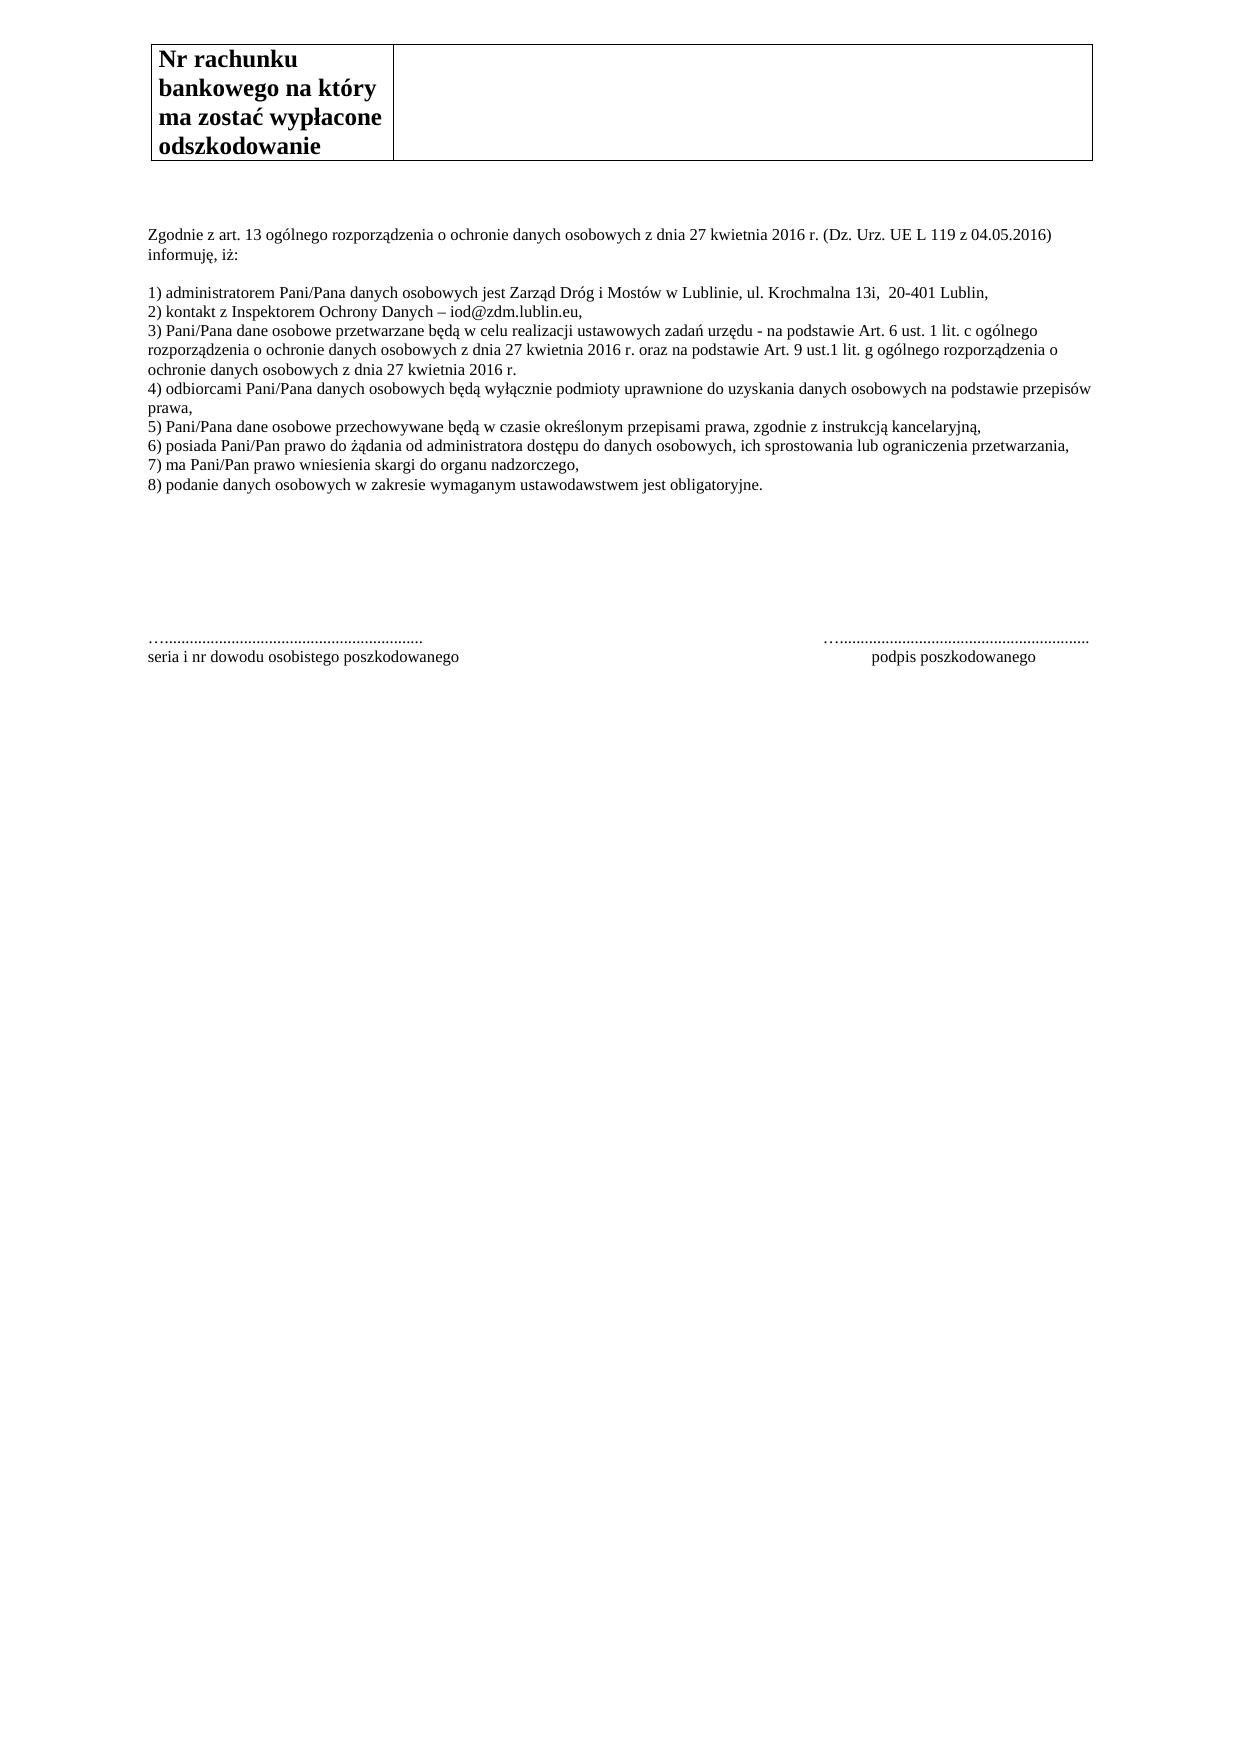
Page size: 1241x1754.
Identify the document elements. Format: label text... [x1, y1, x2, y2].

text 1) administratorem Pani/Pana danych osobowych jest Zarząd Dróg i Mostów w Lublinie, ul. Krochmalna 13i, 20-401 Lublin, [148, 283, 1093, 302]
text 5) Pani/Pana dane osobowe przechowywane będą w czasie określonym przepisami prawa, zgodnie z instrukcją kancelaryjną, [148, 417, 1093, 436]
text Zgodnie z art. 13 ogólnego rozporządzenia o ochronie danych osobowych z dnia 27 kwietnia 2016 r. (Dz. Urz. UE L 119 z 04.05.2016) informuję, iż: [148, 225, 1093, 263]
table_cell [394, 45, 1092, 159]
text 8) podanie danych osobowych w zakresie wymaganym ustawodawstwem jest obligatoryjne. [148, 474, 1093, 493]
text 2) kontakt z Inspektorem Ochrony Danych – iod@zdm.lublin.eu, [148, 302, 1093, 321]
text 3) Pani/Pana dane osobowe przetwarzane będą w celu realizacji ustawowych zadań urzędu - na podstawie Art. 6 ust. 1 lit. c ogólnego rozporządzenia o ochronie danych osobowych z dnia 27 kwietnia 2016 r. oraz na podstawie Art. 9 ust.1 lit. g ogólnego rozporządzenia o ochronie danych osobowych z dnia 27 kwietnia 2016 r. [148, 321, 1093, 378]
text ….............................................................. …............................................................ [148, 628, 1093, 647]
table_cell Nr rachunku bankowego na który ma zostać wypłacone odszkodowanie [152, 45, 393, 159]
text 6) posiada Pani/Pan prawo do żądania od administratora dostępu do danych osobowych, ich sprostowania lub ograniczenia przetwarzania, [148, 436, 1093, 455]
text 4) odbiorcami Pani/Pana danych osobowych będą wyłącznie podmioty uprawnione do uzyskania danych osobowych na podstawie przepisów prawa, [148, 378, 1093, 417]
text seria i nr dowodu osobistego poszkodowanego podpis poszkodowanego [148, 647, 1093, 666]
text 7) ma Pani/Pan prawo wniesienia skargi do organu nadzorczego, [148, 455, 1093, 474]
